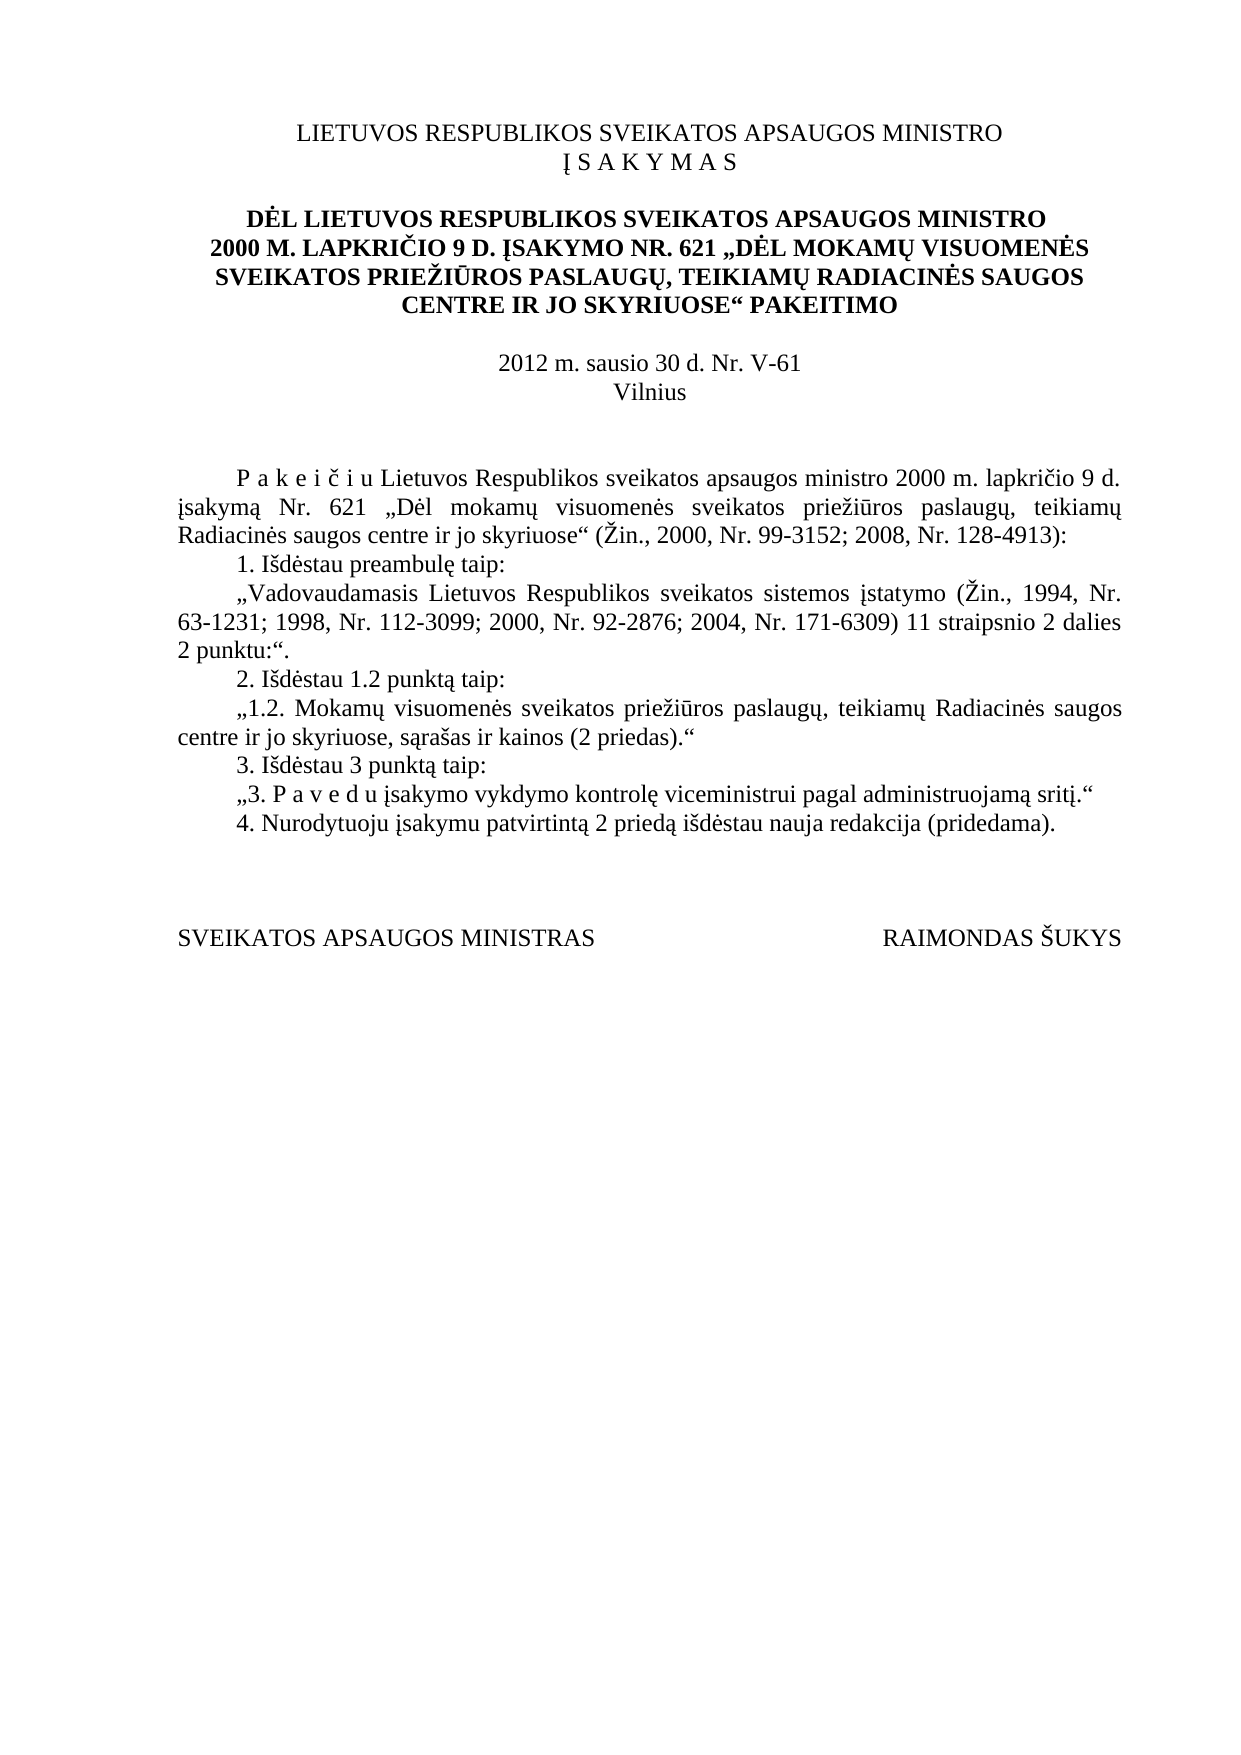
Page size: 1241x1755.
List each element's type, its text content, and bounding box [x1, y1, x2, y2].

text 4. Nurodytuoju įsakymu patvirtintą 2 priedą išdėstau nauja redakcija (pridedama). [177, 808, 1122, 837]
text SVEIKATOS APSAUGOS MINISTRAS RAIMONDAS ŠUKYS [177, 923, 1122, 952]
text 2012 m. sausio 30 d. Nr. V-61 [177, 348, 1122, 377]
text „Vadovaudamasis Lietuvos Respublikos sveikatos sistemos įstatymo (Žin., 1994, Nr. 63-1231; 1998, Nr. 112-3099; 2000, Nr. 92-2876; 2004, Nr. 171-6309) 11 straipsnio 2 dalies 2 punktu:“. [177, 578, 1122, 664]
text 2. Išdėstau 1.2 punktą taip: [177, 664, 1122, 693]
text „1.2. Mokamų visuomenės sveikatos priežiūros paslaugų, teikiamų Radiacinės saugos centre ir jo skyriuose, sąrašas ir kainos (2 priedas).“ [177, 693, 1122, 751]
text Vilnius [177, 377, 1122, 406]
text Į S A K Y M A S [177, 147, 1122, 176]
text 1. Išdėstau preambulę taip: [177, 549, 1122, 578]
text 3. Išdėstau 3 punktą taip: [177, 751, 1122, 779]
text DĖL LIETUVOS RESPUBLIKOS SVEIKATOS APSAUGOS MINISTRO 2000 M. LAPKRIČIO 9 D. ĮSAKYMO Nr. 621 „DĖL MOKAMŲ VISUOMENĖS SVEIKATOS PRIEŽIŪROS PASLAUGŲ, TEIKIAMŲ RADIACINĖS SAUGOS CENTRE IR JO SKYRIUOSE“ PAKEITIMO [177, 204, 1122, 319]
text P a k e i č i u Lietuvos Respublikos sveikatos apsaugos ministro 2000 m. lapkričio 9 d. įsakymą Nr. 621 „Dėl mokamų visuomenės sveikatos priežiūros paslaugų, teikiamų Radiacinės saugos centre ir jo skyriuose“ (Žin., 2000, Nr. 99-3152; 2008, Nr. 128-4913): [177, 463, 1122, 549]
text „3. P a v e d u įsakymo vykdymo kontrolę viceministrui pagal administruojamą sritį.“ [177, 779, 1122, 808]
text LIETUVOS RESPUBLIKOS SVEIKATOS APSAUGOS MINISTRO [177, 118, 1122, 147]
